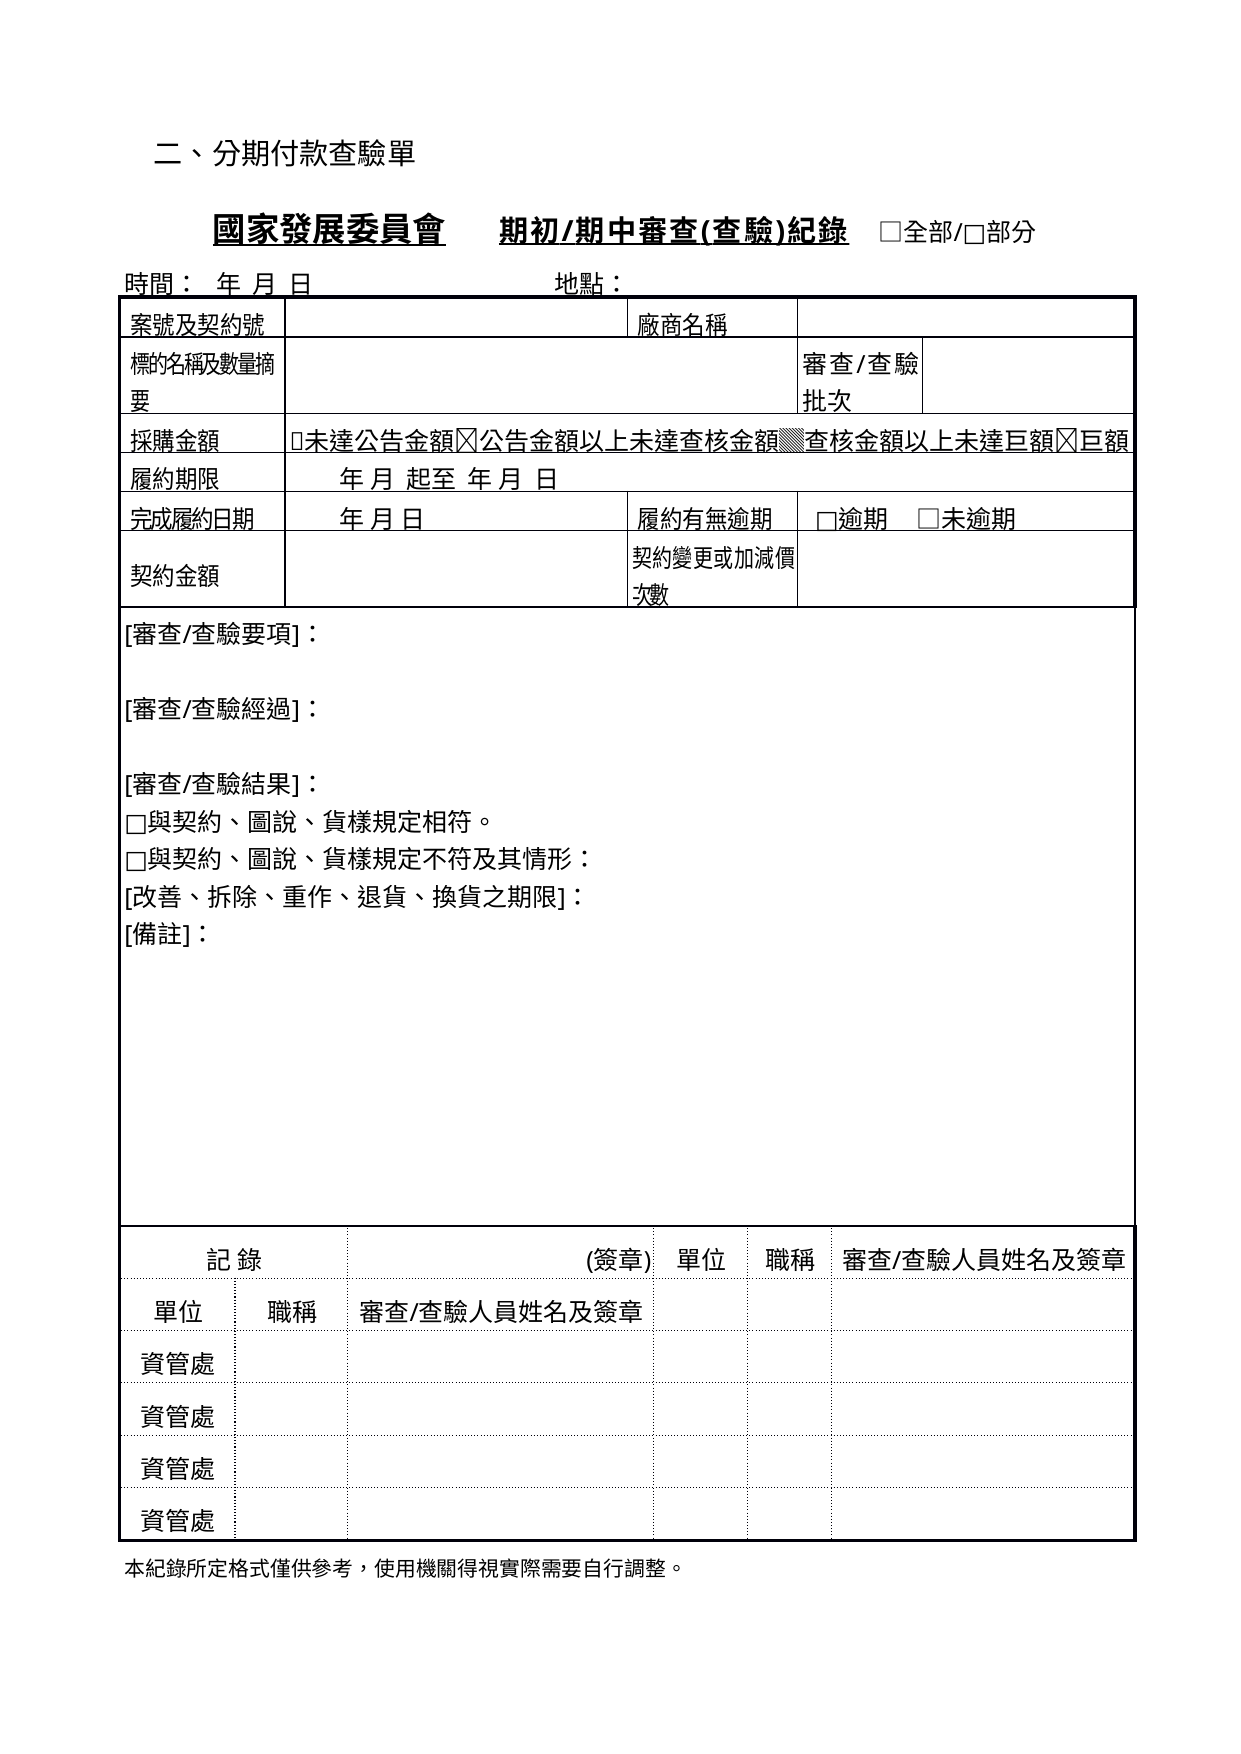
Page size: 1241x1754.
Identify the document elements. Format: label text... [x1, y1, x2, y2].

table_cell [654, 1330, 747, 1382]
table_cell [748, 1382, 831, 1434]
table_header 案號及契約號 [121, 299, 284, 336]
table_cell [831, 1330, 1133, 1382]
table_cell 未達公告金額公告金額以上未達查核金額▓查核金額以上未達巨額巨額 [286, 414, 1133, 452]
table_cell 職稱 [748, 1227, 831, 1278]
table_cell 資管處 [121, 1487, 235, 1539]
subtitle 二、分期付款查驗單 [124, 108, 1116, 183]
table_cell 履約有無逾期 [628, 492, 797, 530]
table_cell □逾期 □未逾期 [798, 492, 1133, 530]
table_header 廠商名稱 [628, 299, 797, 336]
table_cell 審查/查驗人員姓名及簽章 [831, 1227, 1133, 1278]
table_header [798, 299, 1133, 336]
table_cell [286, 531, 627, 606]
table_cell [審查/查驗要項]： [審查/查驗經過]： [審查/查驗結果]： □與契約、圖說、貨樣規定相符。 □與契約、圖說、貨樣規定不符及其情形： [改善、拆除、重作、退貨、換貨之期限]： [備註]： [121, 608, 1134, 1225]
table_cell 完成履約日期 [121, 492, 284, 530]
table_cell [748, 1278, 831, 1330]
table_cell 職稱 [235, 1278, 347, 1330]
text 本紀錄所定格式僅供參考，使用機關得視實際需要自行調整。 [124, 1542, 1150, 1580]
table_cell [348, 1487, 654, 1539]
table_cell 資管處 [121, 1382, 235, 1434]
table_cell [798, 531, 1133, 606]
table_cell [831, 1435, 1133, 1487]
table_cell [348, 1382, 654, 1434]
table_cell [748, 1330, 831, 1382]
table_cell [923, 338, 1133, 412]
table_cell [286, 338, 797, 412]
table_cell [654, 1278, 747, 1330]
table_cell [348, 1435, 654, 1487]
table_cell [235, 1330, 347, 1382]
table_cell [748, 1435, 831, 1487]
table_cell 契約金額 [121, 531, 284, 606]
table_cell 採購金額 [121, 414, 284, 452]
table_cell [235, 1382, 347, 1434]
table_cell 契約變更或加減價次數 [628, 531, 797, 606]
table_cell 資管處 [121, 1435, 235, 1487]
table_cell (簽章) [348, 1227, 654, 1278]
table_cell 單位 [654, 1227, 747, 1278]
table_cell 審查/查驗批次 [798, 338, 922, 412]
table_cell 年 月 起至 年 月 日 [286, 453, 1133, 491]
table_cell 年 月 日 [286, 492, 627, 530]
table_cell [654, 1435, 747, 1487]
table_cell 資管處 [121, 1330, 235, 1382]
table_cell [748, 1487, 831, 1539]
table_cell [831, 1382, 1133, 1434]
text 國家發展委員會 期初/期中審查(查驗)紀錄 □全部/□部分 [124, 183, 1125, 258]
table_cell [235, 1487, 347, 1539]
table_cell 審查/查驗人員姓名及簽章 [348, 1278, 654, 1330]
table_cell 標的名稱及數量摘要 [121, 338, 284, 412]
table_cell [348, 1330, 654, 1382]
table_cell 單位 [121, 1278, 235, 1330]
table_cell [654, 1487, 747, 1539]
table_cell [654, 1382, 747, 1434]
table_header [286, 299, 627, 336]
table_cell [831, 1278, 1133, 1330]
table_cell [831, 1487, 1133, 1539]
table_cell [235, 1435, 347, 1487]
table_cell 履約期限 [121, 453, 284, 491]
table_cell 記 錄 [121, 1227, 347, 1278]
text 時間： 年 月 日 地點： [124, 258, 1116, 295]
